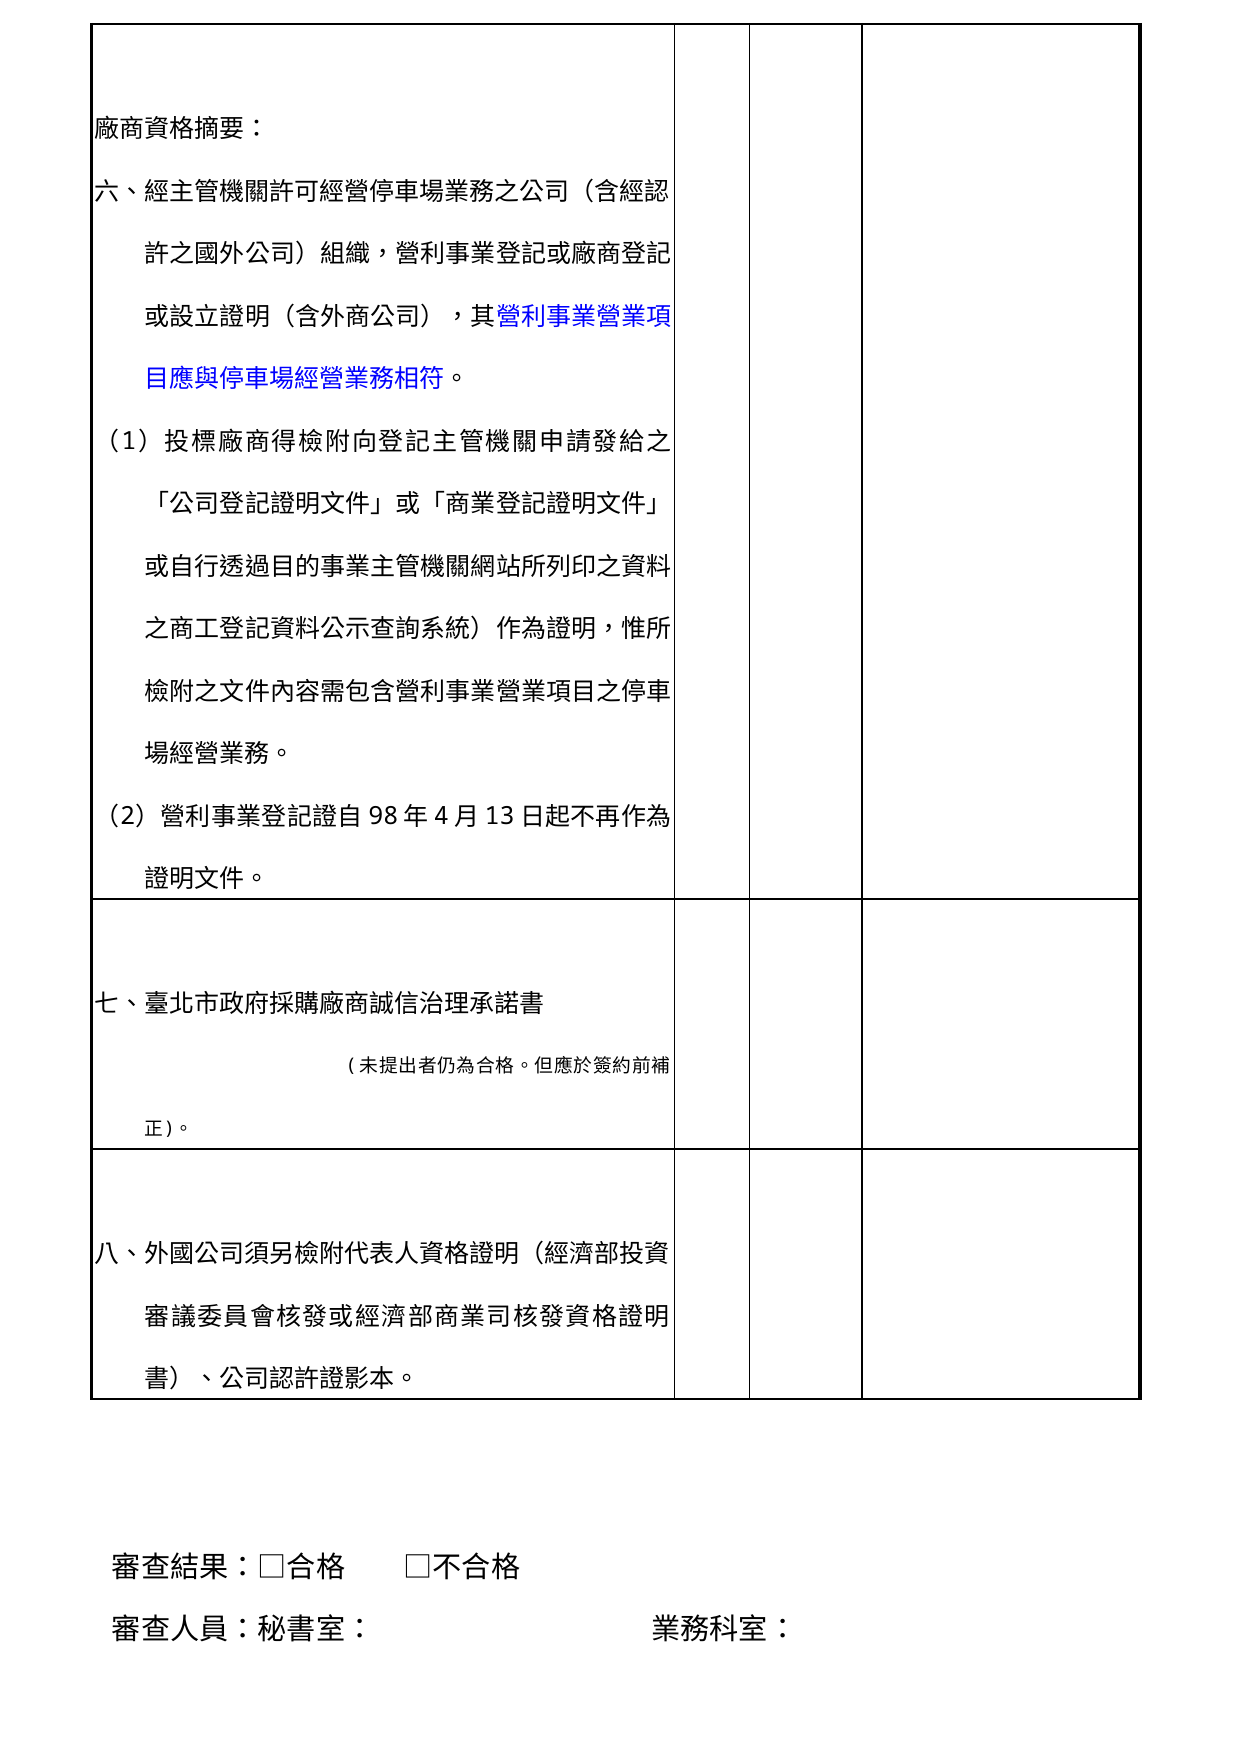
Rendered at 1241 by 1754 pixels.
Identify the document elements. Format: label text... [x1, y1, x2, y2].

table_cell 八、外國公司須另檢附代表人資格證明（經濟部投資審議委員會核發或經濟部商業司核發資格證明書）、公司認許證影本。 [93, 1150, 674, 1398]
table_cell [863, 900, 1138, 1148]
text 審查人員：秘書室： 業務科室： [59, 1585, 1181, 1648]
table_cell [750, 1150, 861, 1398]
table_cell [675, 900, 749, 1148]
table_cell [675, 25, 749, 898]
table_cell [863, 25, 1138, 898]
table_cell [863, 1150, 1138, 1398]
table_cell 七、臺北市政府採購廠商誠信治理承諾書 (未提出者仍為合格。但應於簽約前補正)。 [93, 900, 674, 1148]
table_cell [750, 900, 861, 1148]
table_cell [750, 25, 861, 898]
table_cell [675, 1150, 749, 1398]
text 審查結果：□合格 □不合格 [59, 1523, 1181, 1585]
table_cell 廠商資格摘要： 六、經主管機關許可經營停車場業務之公司（含經認許之國外公司）組織，營利事業登記或廠商登記或設立證明（含外商公司），其營利事業營業項目應與停車場經營業務相符。 （1）投標廠商得檢附向登記主管機關申請發給之「公司登記證明文件」或「商業登記證明文件」或自行透過目的事業主管機關網站所列印之資料之商工登記資料公示查詢系統）作為證明，惟所檢附之文件內容需包含營利事業營業項目之停車場經營業務。 （2）營利事業登記證自98年4月13日起不再作為證明文件。 [93, 25, 674, 898]
